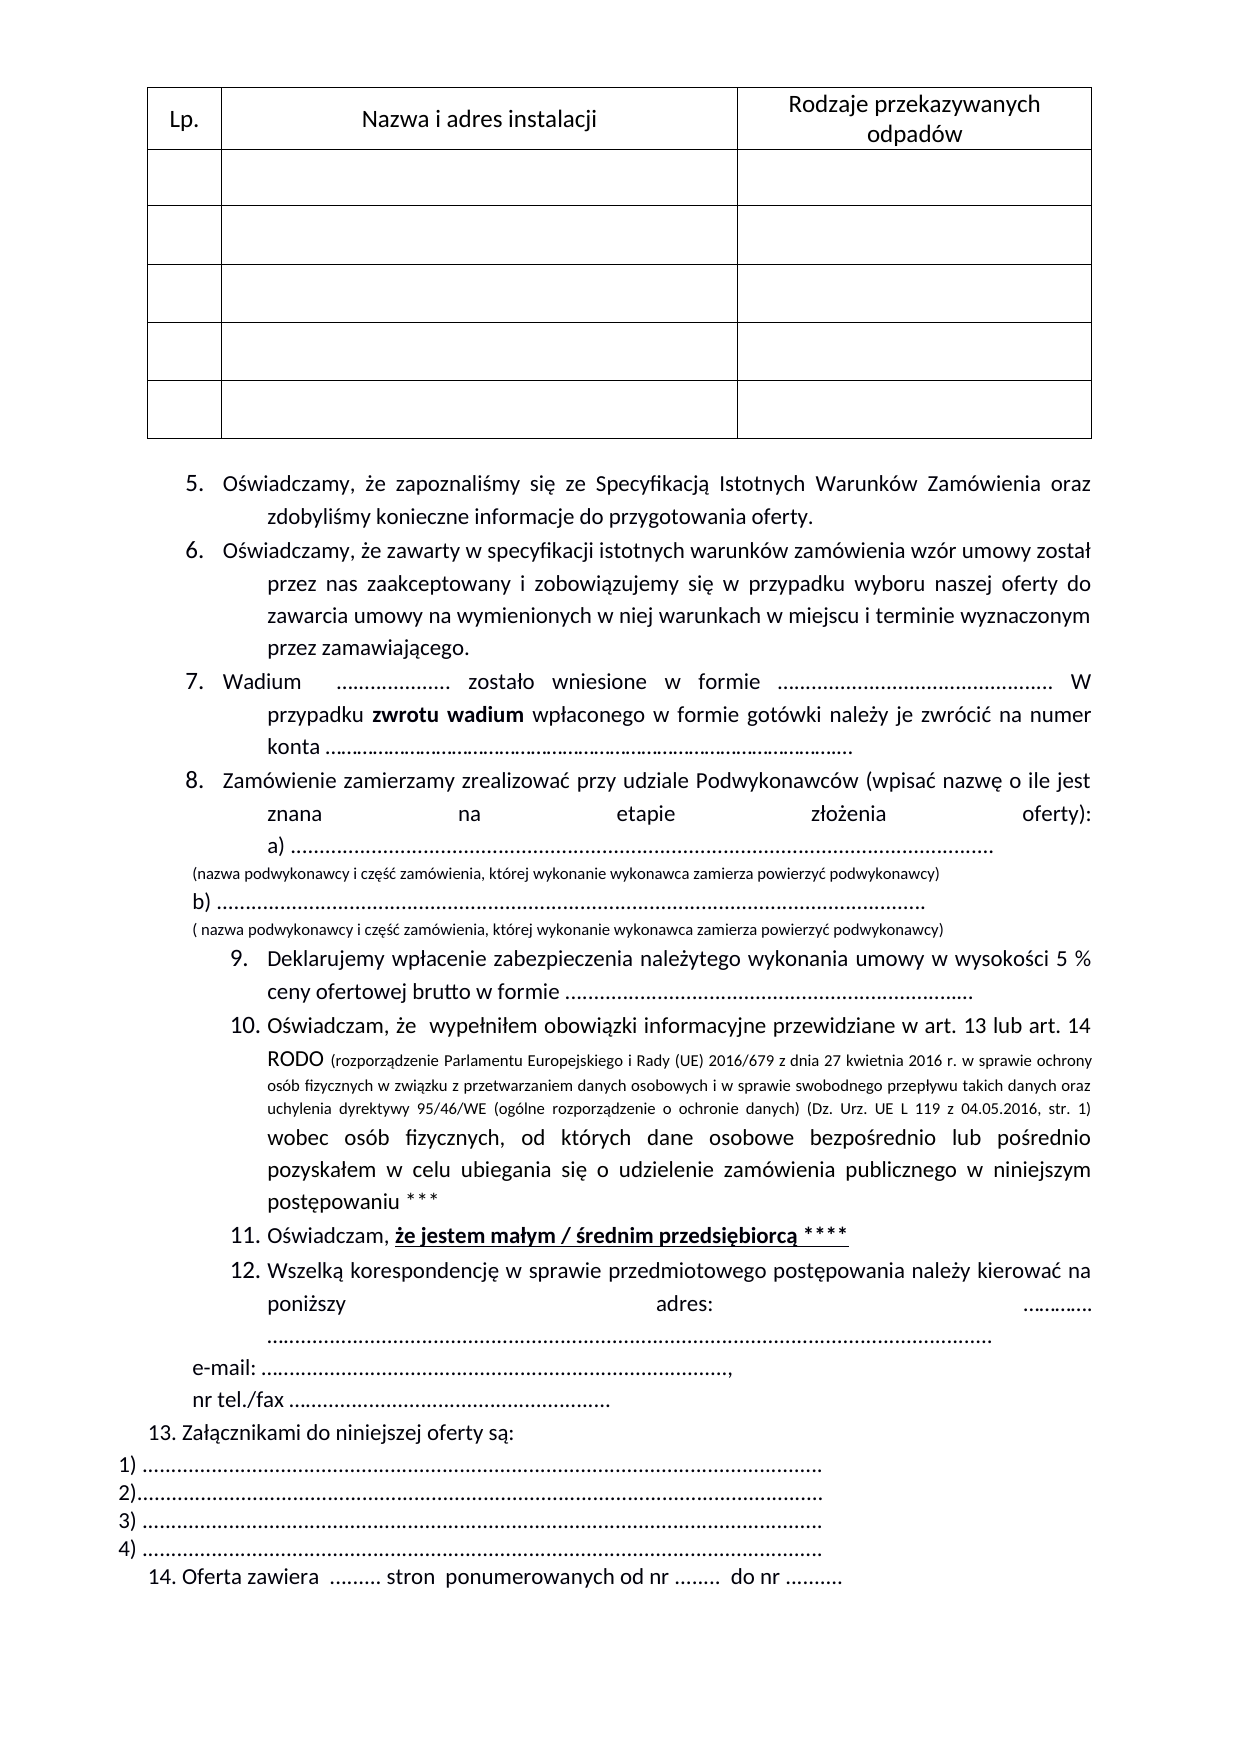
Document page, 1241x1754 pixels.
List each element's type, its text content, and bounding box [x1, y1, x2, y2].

text 13. Załącznikami do niniejszej oferty są: [148, 1418, 1092, 1446]
text (nazwa podwykonawcy i część zamówienia, której wykonanie wykonawca zamierza powierzyć podwykonawcy) [192, 863, 1092, 884]
table_cell [222, 150, 737, 204]
list Oświadczamy, że zapoznaliśmy się ze Specyfikacją Istotnych Warunków Zamówienia oraz zdobyliśmy konieczne informacje do przygotowania oferty. [185, 467, 1092, 530]
list Deklarujemy wpłacenie zabezpieczenia należytego wykonania umowy w wysokości 5 % ceny ofertowej brutto w formie ....................................................................… [229, 942, 1092, 1005]
table_cell [738, 265, 1091, 322]
table_cell [148, 265, 221, 322]
text b) ........................................................................................................................... [192, 887, 1092, 915]
text 14. Oferta zawiera ......... stron ponumerowanych od nr ........ do nr .......... [148, 1562, 1092, 1590]
table_cell [222, 323, 737, 380]
table_cell [738, 381, 1091, 438]
text ( nazwa podwykonawcy i część zamówienia, której wykonanie wykonawca zamierza powierzyć podwykonawcy) [192, 919, 1092, 939]
table_cell [738, 323, 1091, 380]
text e-mail: ….............................................................................., [192, 1353, 1092, 1381]
table_cell [148, 381, 221, 438]
table_header Lp. [148, 88, 221, 149]
table_cell [148, 323, 221, 380]
text 2)....................................................................................................................... [118, 1478, 1092, 1506]
text 1) ...................................................................................................................... [118, 1450, 1092, 1478]
table_cell [222, 206, 737, 263]
table_header Nazwa i adres instalacji [222, 88, 737, 149]
list Oświadczam, że jestem małym / średnim przedsiębiorcą **** [229, 1219, 1092, 1250]
list Oświadczam, że wypełniłem obowiązki informacyjne przewidziane w art. 13 lub art. 14 RODO (rozporządzenie Parlamentu Europejskiego i Rady (UE) 2016/679 z dnia 27 kwietnia 2016 r. w sprawie ochrony osób fizycznych w związku z przetwarzaniem danych osobowych i w sprawie swobodnego przepływu takich danych oraz uchylenia dyrektywy 95/46/WE (ogólne rozporządzenie o ochronie danych) (Dz. Urz. UE L 119 z 04.05.2016, str. 1) wobec osób fizycznych, od których dane osobowe bezpośrednio lub pośrednio pozyskałem w celu ubiegania się o udzielenie zamówienia publicznego w niniejszym postępowaniu *** [229, 1009, 1092, 1215]
list Oświadczamy, że zawarty w specyfikacji istotnych warunków zamówienia wzór umowy został przez nas zaakceptowany i zobowiązujemy się w przypadku wyboru naszej oferty do zawarcia umowy na wymienionych w niej warunkach w miejscu i terminie wyznaczonym przez zamawiającego. [185, 534, 1092, 661]
table_cell [148, 150, 221, 204]
text nr tel./fax …..................................................... [192, 1386, 1092, 1414]
table_cell [222, 265, 737, 322]
text 3) ...................................................................................................................... [118, 1506, 1092, 1534]
table_cell [222, 381, 737, 438]
table_cell [738, 150, 1091, 204]
list Wszelką korespondencję w sprawie przedmiotowego postępowania należy kierować na poniższy adres: ………….…........................................................................................................................... [229, 1254, 1092, 1349]
table_cell [148, 206, 221, 263]
list Zamówienie zamierzamy zrealizować przy udziale Podwykonawców (wpisać nazwę o ile jest znana na etapie złożenia oferty): a) .......................................................................................................................... [185, 764, 1092, 859]
list Wadium …................. zostało wniesione w formie …............................................. W przypadku zwrotu wadium wpłaconego w formie gotówki należy je zwrócić na numer konta …………………………………………………………………………………….… [185, 665, 1092, 760]
text 4) ...................................................................................................................... [118, 1534, 1092, 1562]
table_header Rodzaje przekazywanych odpadów [738, 88, 1091, 149]
table_cell [738, 206, 1091, 263]
